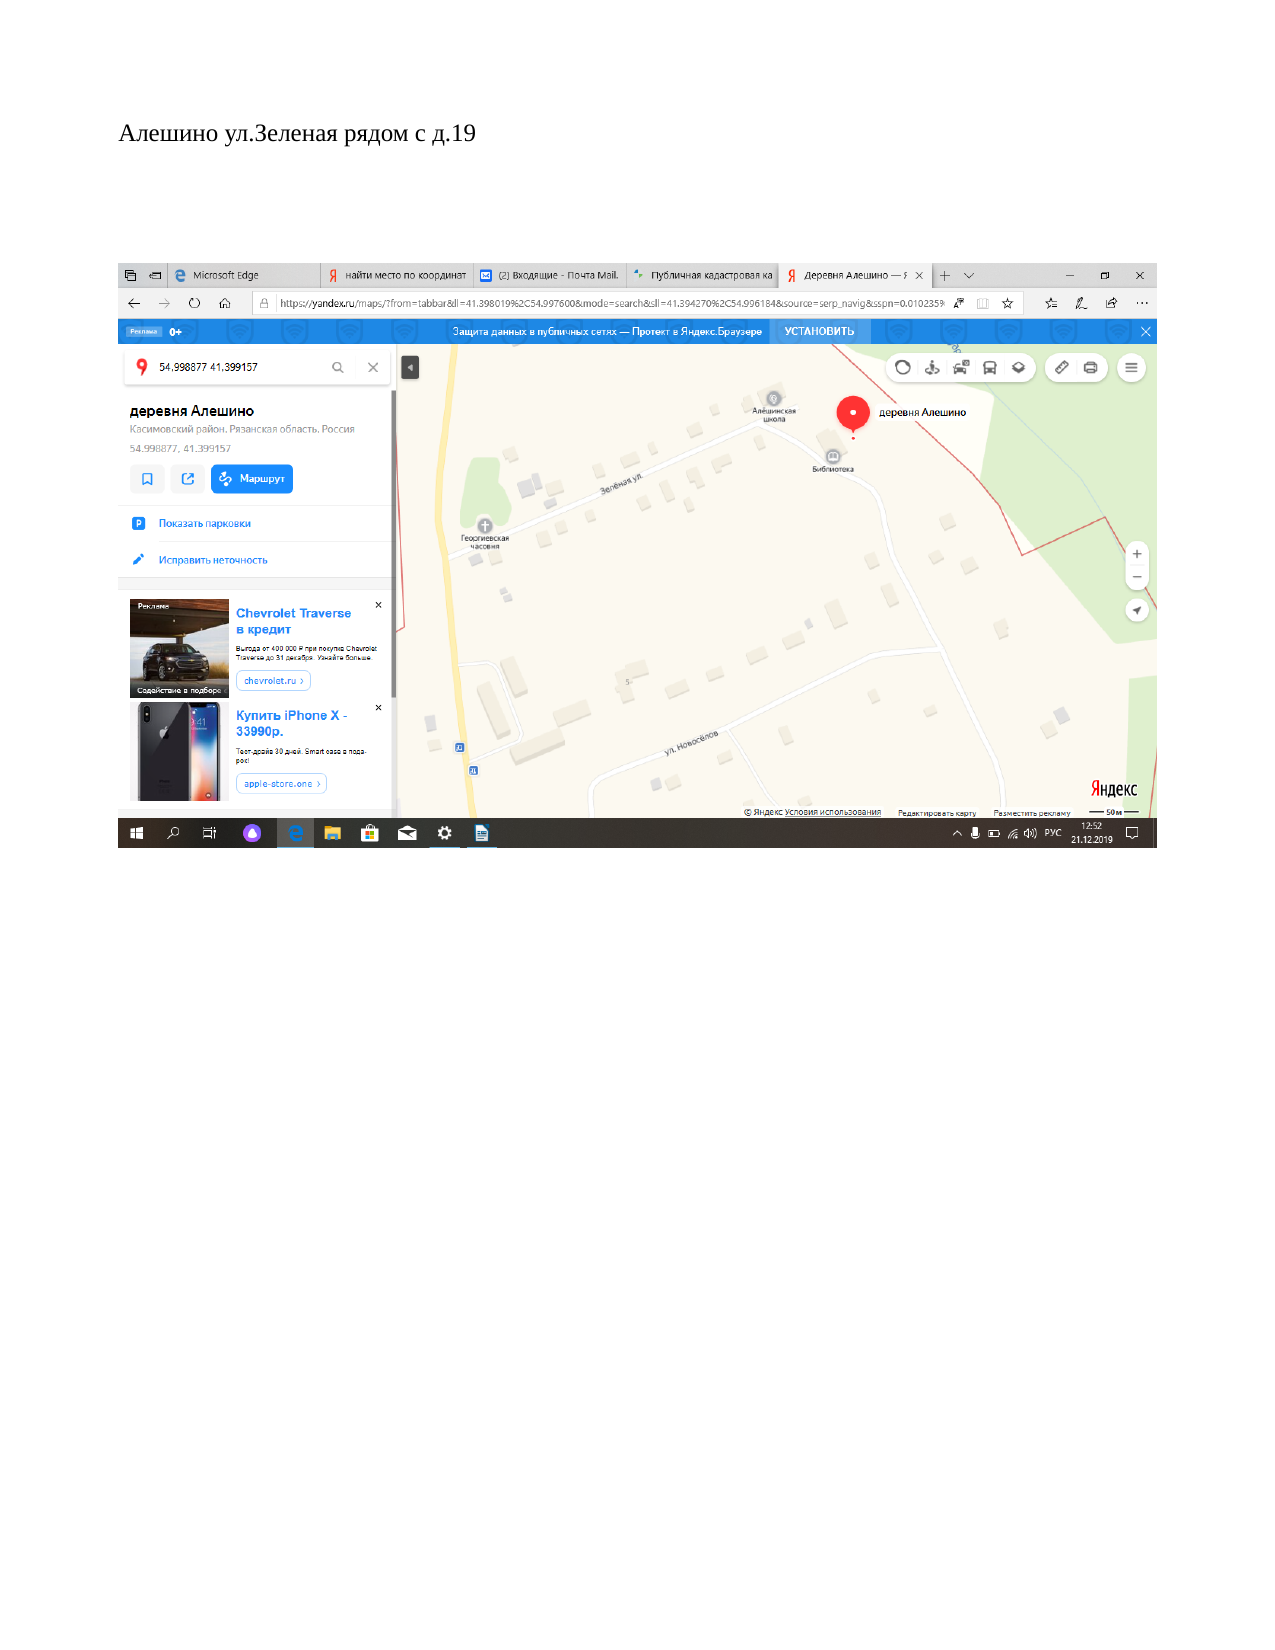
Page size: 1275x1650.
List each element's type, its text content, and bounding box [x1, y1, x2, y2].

text Алешино ул.Зеленая рядом с д.19 [118, 118, 1157, 147]
picture [118, 263, 1157, 848]
